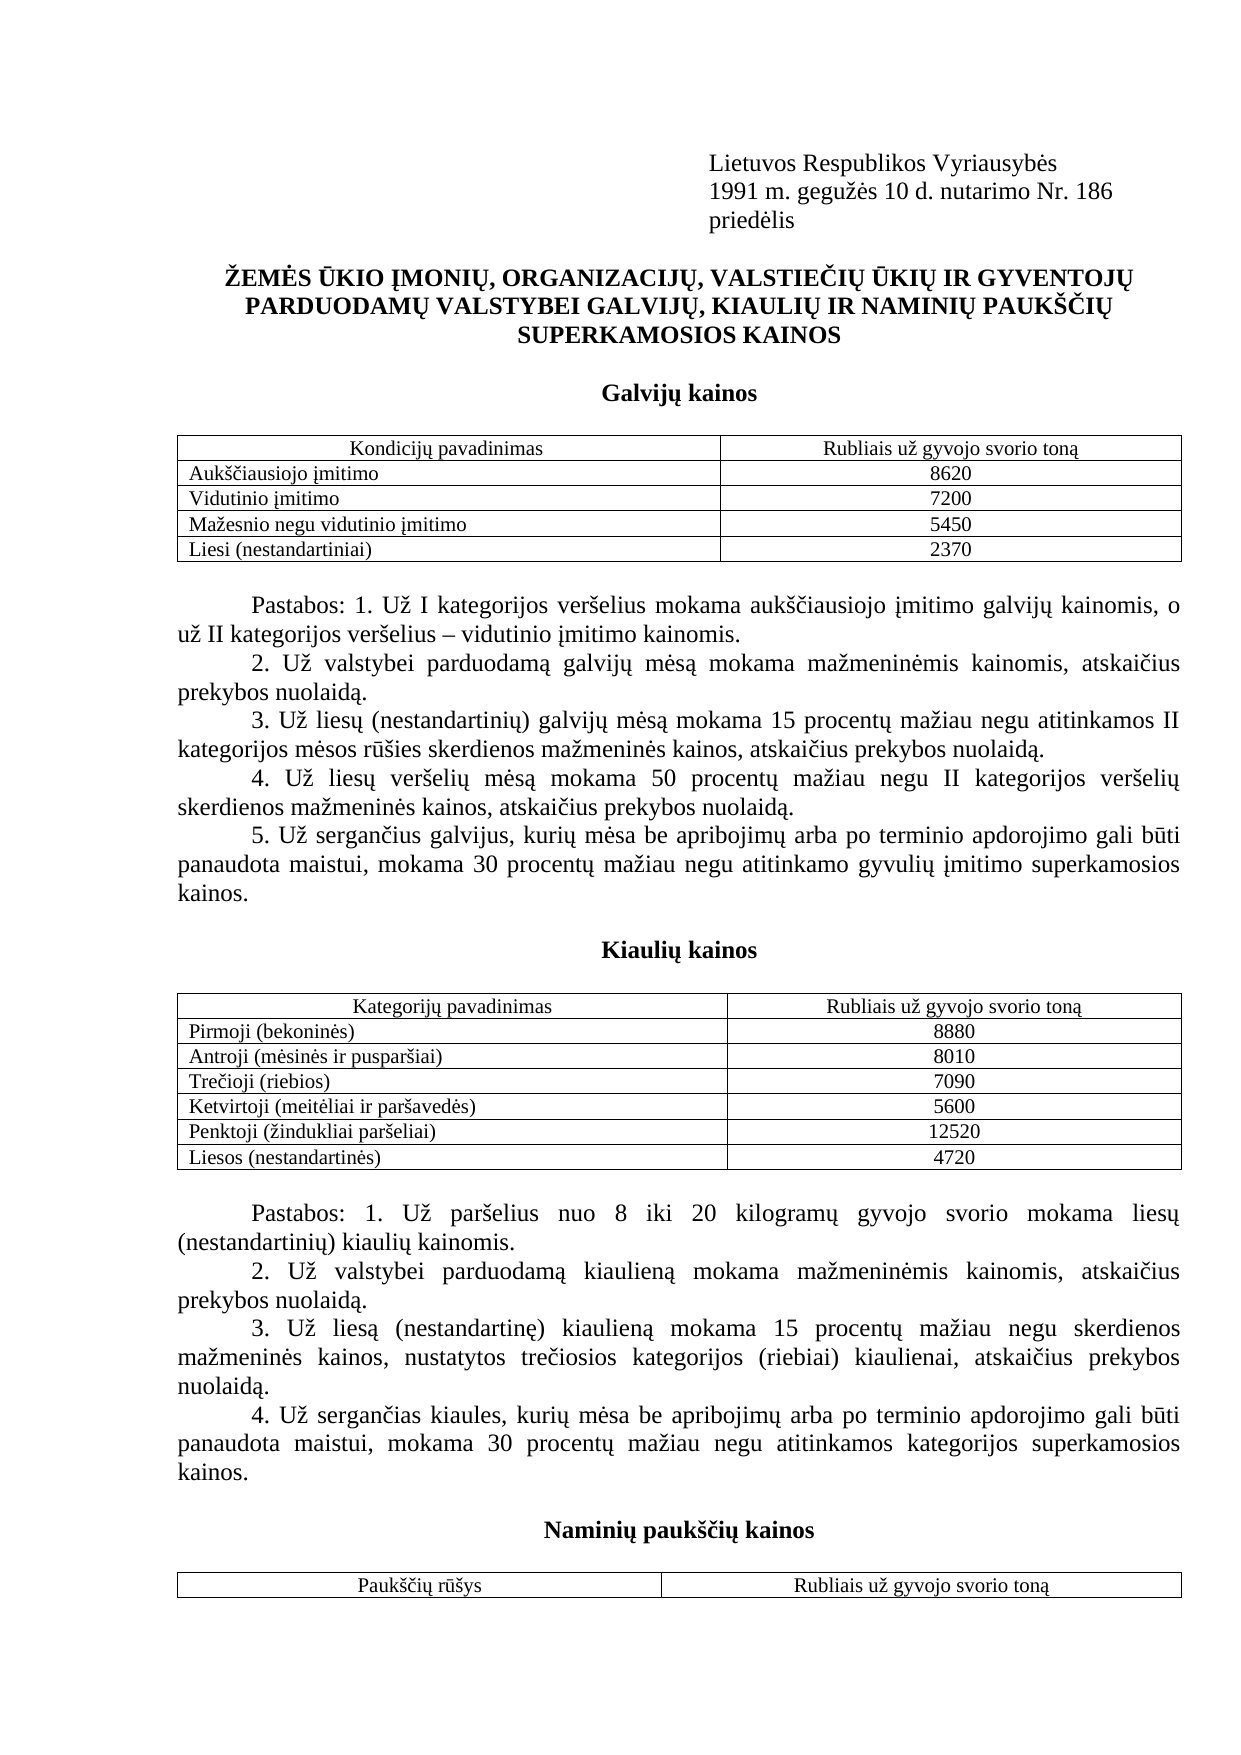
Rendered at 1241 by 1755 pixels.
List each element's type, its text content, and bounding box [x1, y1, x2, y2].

table_cell Antroji (mėsinės ir pusparšiai) [178, 1044, 727, 1068]
table_header Rubliais už gyvojo svorio toną [662, 1573, 1181, 1597]
text Žemės ūkio įmonių, organizacijų, valstiečių ūkių ir gyventojų parduodamų valstybei galvijų, kiaulių ir naminių paukščių superkamosios kainos [177, 263, 1181, 349]
text Kiaulių kainos [177, 935, 1181, 964]
table_cell 7090 [728, 1069, 1181, 1093]
table_cell Vidutinio įmitimo [178, 486, 720, 510]
text 4. Už liesų veršelių mėsą mokama 50 procentų mažiau negu II kategorijos veršelių skerdienos mažmeninės kainos, atskaičius prekybos nuolaidą. [177, 763, 1181, 820]
table_cell Mažesnio negu vidutinio įmitimo [178, 511, 720, 536]
table_cell 12520 [728, 1120, 1181, 1143]
table_cell Aukščiausiojo įmitimo [178, 461, 720, 485]
table_header Kondicijų pavadinimas [178, 436, 720, 460]
table_cell 5600 [728, 1094, 1181, 1118]
table_cell Trečioji (riebios) [178, 1069, 727, 1093]
table_cell Liesos (nestandartinės) [178, 1145, 727, 1169]
table_cell 7200 [721, 486, 1181, 510]
text 1991 m. gegužės 10 d. nutarimo Nr. 186 [177, 176, 1181, 205]
table_header Kategorijų pavadinimas [178, 994, 727, 1018]
text 4. Už sergančias kiaules, kurių mėsa be apribojimų arba po terminio apdorojimo gali būti panaudota maistui, mokama 30 procentų mažiau negu atitinkamos kategorijos superkamosios kainos. [177, 1400, 1181, 1486]
table_cell 4720 [728, 1145, 1181, 1169]
table_cell Ketvirtoji (meitėliai ir paršavedės) [178, 1094, 727, 1118]
text Pastabos: 1. Už paršelius nuo 8 iki 20 kilogramų gyvojo svorio mokama liesų (nestandartinių) kiaulių kainomis. [177, 1198, 1181, 1256]
table_cell 8010 [728, 1044, 1181, 1068]
table_cell Liesi (nestandartiniai) [178, 537, 720, 561]
table_header Rubliais už gyvojo svorio toną [721, 436, 1181, 460]
text Galvijų kainos [177, 378, 1181, 406]
table_cell Penktoji (žindukliai paršeliai) [178, 1120, 727, 1143]
text 2. Už valstybei parduodamą galvijų mėsą mokama mažmeninėmis kainomis, atskaičius prekybos nuolaidą. [177, 648, 1181, 705]
table_cell 8880 [728, 1019, 1181, 1043]
text 3. Už liesą (nestandartinę) kiaulieną mokama 15 procentų mažiau negu skerdienos mažmeninės kainos, nustatytos trečiosios kategorijos (riebiai) kiaulienai, atskaičius prekybos nuolaidą. [177, 1313, 1181, 1400]
table_cell 8620 [721, 461, 1181, 485]
text 2. Už valstybei parduodamą kiaulieną mokama mažmeninėmis kainomis, atskaičius prekybos nuolaidą. [177, 1256, 1181, 1313]
text Lietuvos Respublikos Vyriausybės [177, 148, 1181, 176]
text Pastabos: 1. Už I kategorijos veršelius mokama aukščiausiojo įmitimo galvijų kainomis, o už II kategorijos veršelius – vidutinio įmitimo kainomis. [177, 590, 1181, 648]
text priedėlis [177, 205, 1181, 234]
table_cell 5450 [721, 511, 1181, 536]
text 5. Už sergančius galvijus, kurių mėsa be apribojimų arba po terminio apdorojimo gali būti panaudota maistui, mokama 30 procentų mažiau negu atitinkamo gyvulių įmitimo superkamosios kainos. [177, 820, 1181, 907]
table_cell Pirmoji (bekoninės) [178, 1019, 727, 1043]
table_cell 2370 [721, 537, 1181, 561]
table_header Paukščių rūšys [178, 1573, 661, 1597]
text 3. Už liesų (nestandartinių) galvijų mėsą mokama 15 procentų mažiau negu atitinkamos II kategorijos mėsos rūšies skerdienos mažmeninės kainos, atskaičius prekybos nuolaidą. [177, 705, 1181, 763]
table_header Rubliais už gyvojo svorio toną [728, 994, 1181, 1018]
text Naminių paukščių kainos [177, 1515, 1181, 1543]
